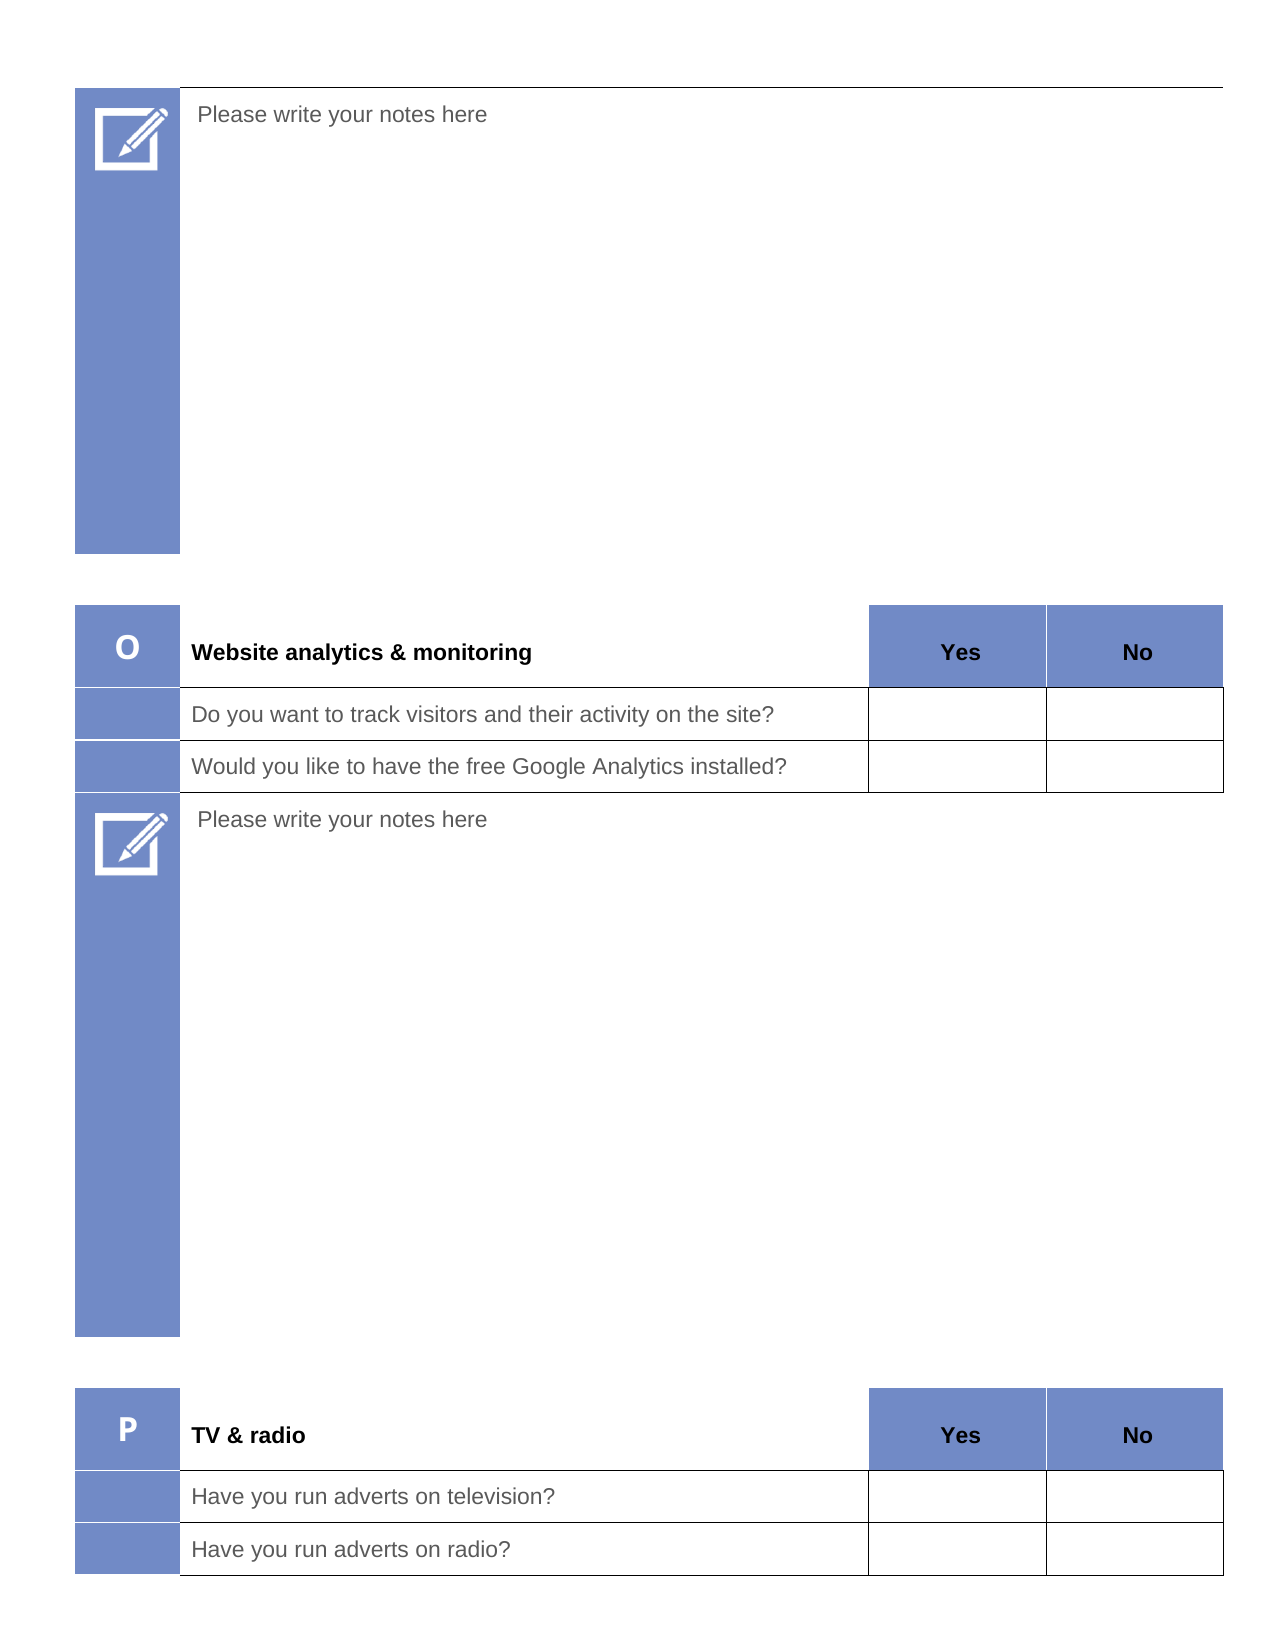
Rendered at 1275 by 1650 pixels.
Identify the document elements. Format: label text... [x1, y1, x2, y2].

table_header P [75, 1388, 180, 1470]
table_header No [1047, 1388, 1223, 1470]
table_header O [75, 605, 180, 687]
table_header TV & radio [180, 1388, 869, 1470]
table_cell [75, 1471, 180, 1522]
table_cell [1047, 741, 1223, 792]
table_cell [75, 741, 180, 792]
table_cell Do you want to track visitors and their activity on the site? [180, 688, 868, 739]
table_cell Have you run adverts on television? [180, 1471, 868, 1522]
table_header No [1047, 605, 1223, 687]
table_header Website analytics & monitoring [180, 605, 869, 687]
table_cell [869, 688, 1046, 739]
table_cell [75, 1523, 180, 1574]
table_cell [75, 88, 180, 554]
table_cell [869, 741, 1046, 792]
table_cell [1047, 1471, 1223, 1522]
table_cell [75, 793, 180, 1337]
table_header Yes [869, 605, 1046, 687]
table_cell Please write your notes here [180, 793, 1223, 1337]
table_cell [869, 1471, 1046, 1522]
table_cell Would you like to have the free Google Analytics installed? [180, 741, 868, 792]
table_cell [75, 688, 180, 739]
table_cell [869, 1523, 1046, 1574]
table_cell Please write your notes here [180, 88, 1223, 554]
table_cell [1047, 1523, 1223, 1574]
table_cell Have you run adverts on radio? [180, 1523, 868, 1574]
table_cell [1047, 688, 1223, 739]
table_header Yes [869, 1388, 1046, 1470]
